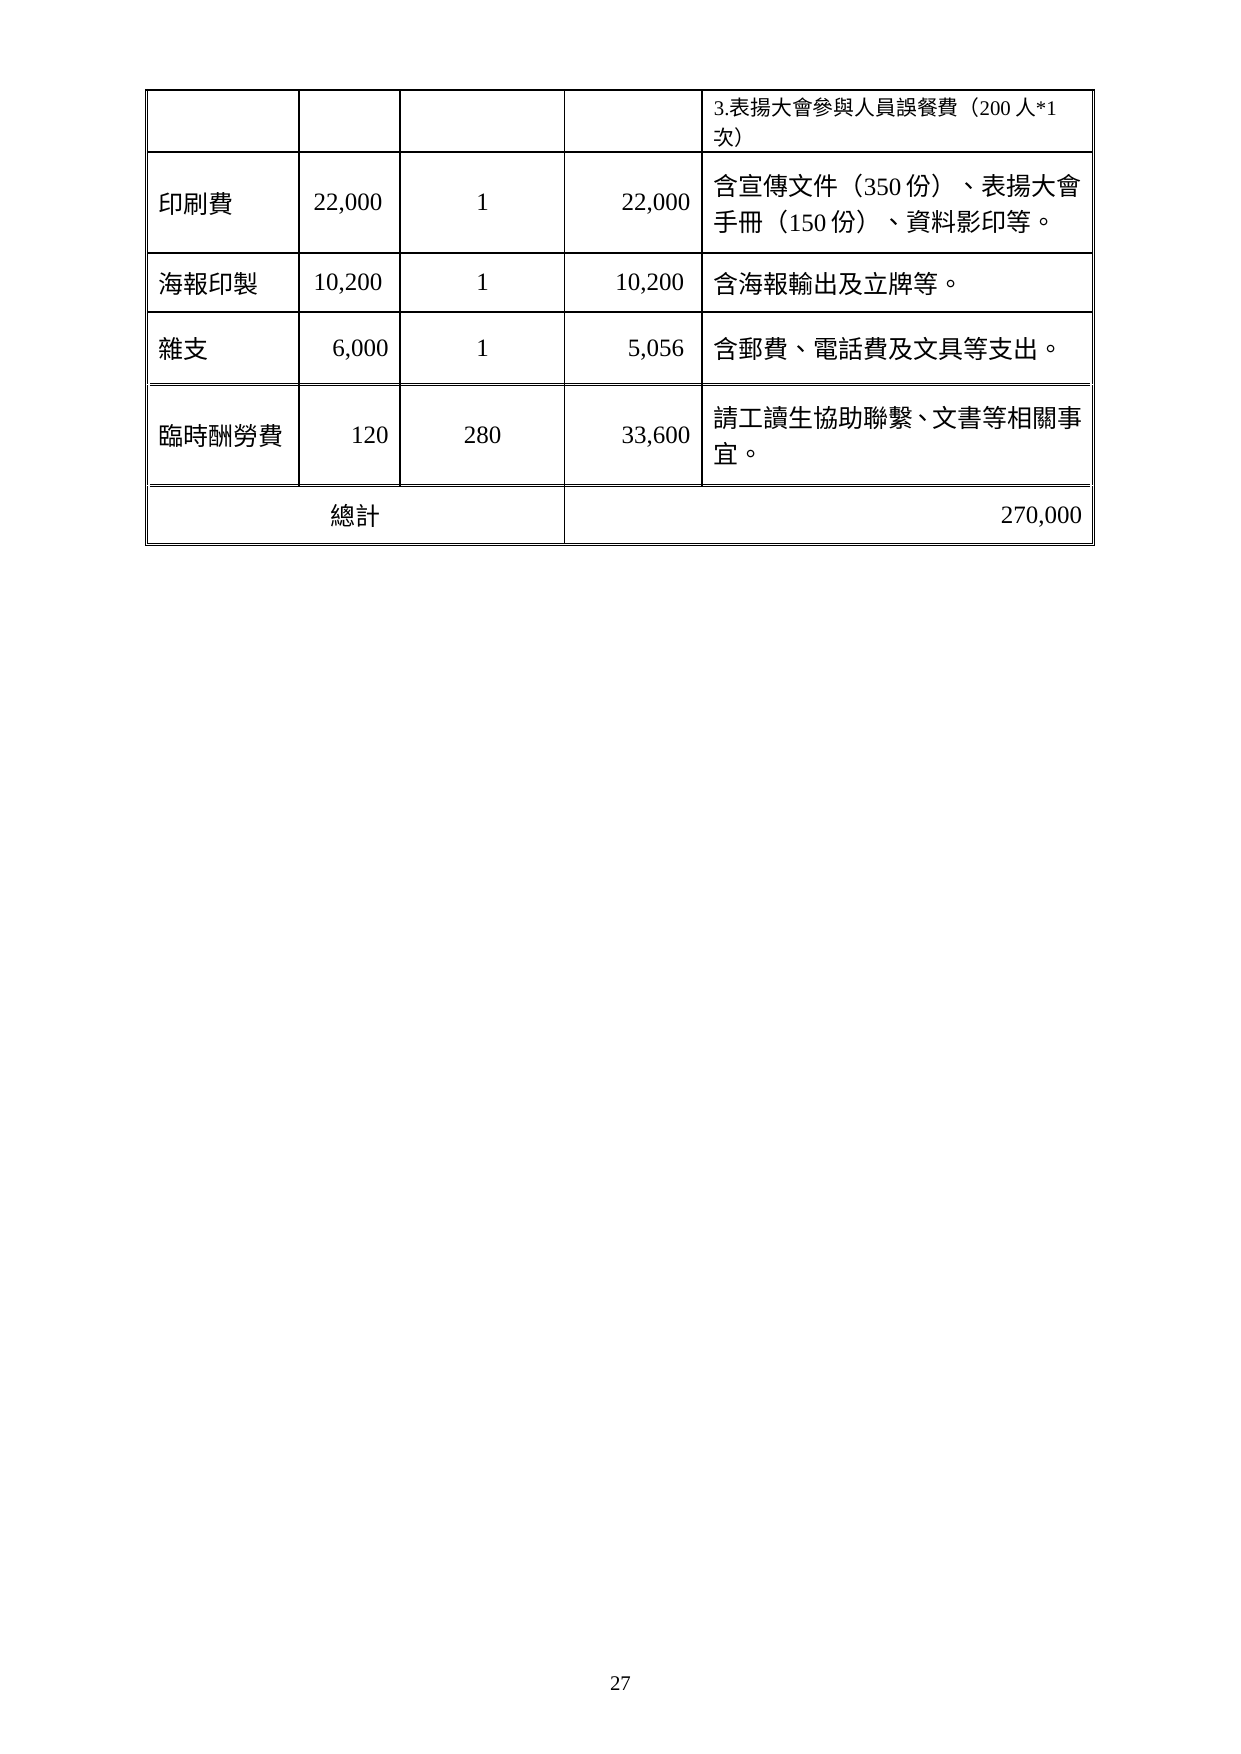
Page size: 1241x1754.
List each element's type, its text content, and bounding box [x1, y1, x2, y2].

table_cell 5,056 [565, 313, 701, 383]
table_cell 海報印製 [148, 254, 298, 311]
table_cell 3.表揚大會參與人員誤餐費（200人*1次） [703, 91, 1092, 151]
table_cell 270,000 [565, 484, 1092, 543]
table_cell 22,000 [300, 153, 399, 252]
table_cell 1 [401, 153, 564, 252]
table_cell 印刷費 [148, 153, 298, 252]
table_cell 含郵費、電話費及文具等支出。 [703, 313, 1092, 383]
table_cell [148, 91, 298, 151]
table_cell 總計 [148, 484, 564, 543]
table_cell 280 [401, 386, 564, 484]
table_cell 22,000 [565, 153, 701, 252]
table_cell 雜支 [148, 313, 298, 383]
table_cell [565, 91, 701, 151]
table_cell 含宣傳文件（350份）、表揚大會手冊（150份）、資料影印等。 [703, 153, 1092, 252]
table_cell 6,000 [300, 313, 399, 383]
table_cell 33,600 [565, 386, 701, 484]
table_cell 1 [401, 254, 564, 311]
table_cell [300, 91, 399, 151]
table_cell 1 [401, 313, 564, 383]
table_cell 含海報輸出及立牌等。 [703, 254, 1092, 311]
table_cell 120 [300, 386, 399, 484]
table_cell [401, 91, 564, 151]
table_cell 10,200 [300, 254, 399, 311]
table_cell 臨時酬勞費 [147, 383, 298, 484]
table_cell 10,200 [565, 254, 701, 311]
table_cell 請工讀生協助聯繫、文書等相關事宜。 [703, 383, 1093, 484]
